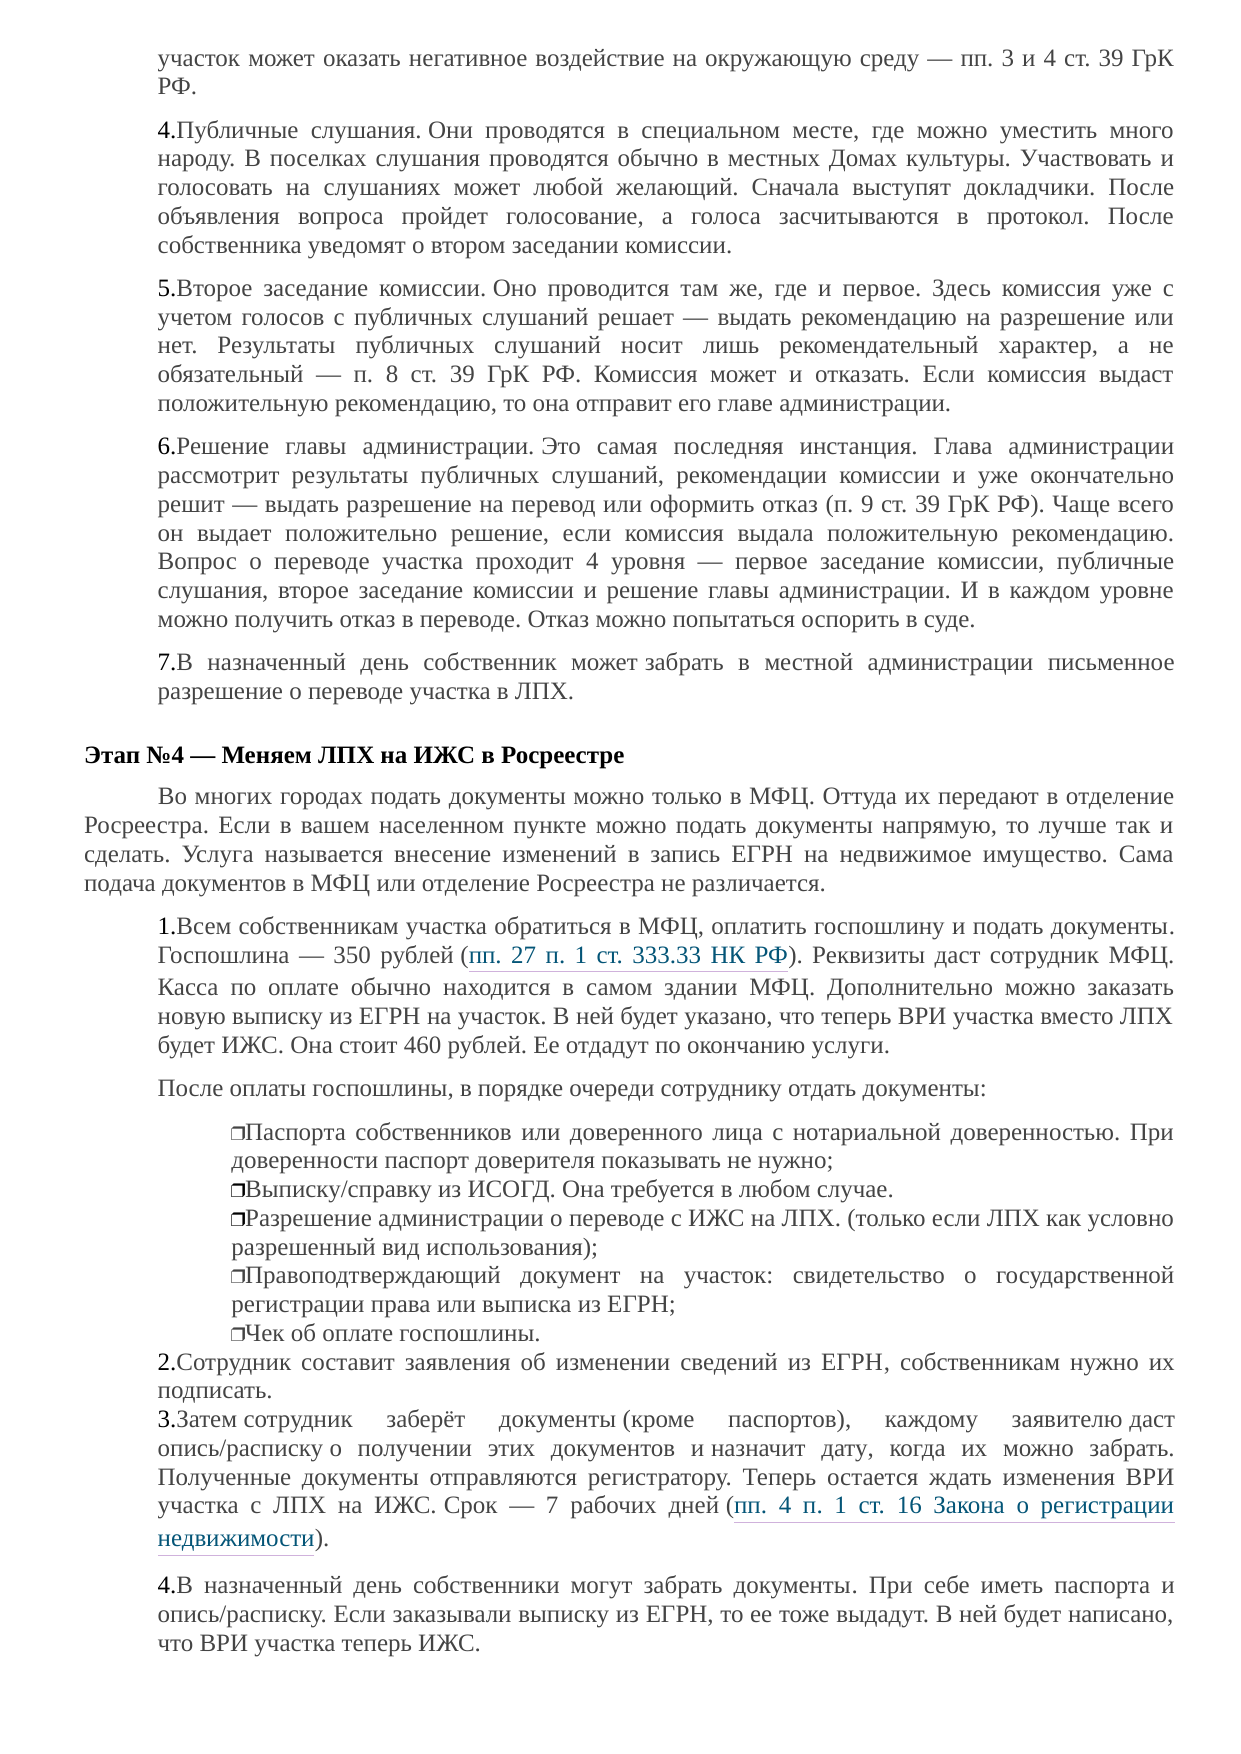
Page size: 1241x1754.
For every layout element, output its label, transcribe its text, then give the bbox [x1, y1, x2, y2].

list После оплаты госпошлины, в порядке очереди сотруднику отдать документы: [84, 1073, 1175, 1102]
list Разрешение администрации о переводе с ИЖС на ЛПХ. (только если ЛПХ как условно разрешенный вид использования); [84, 1203, 1175, 1260]
list В назначенный день собственник может забрать в местной администрации письменное разрешение о переводе участка в ЛПХ. [84, 647, 1175, 705]
picture [779, 1498, 786, 1507]
list Паспорта собственников или доверенного лица с нотариальной доверенностью. При доверенности паспорт доверителя показывать не нужно; [84, 1117, 1175, 1174]
list Выписку/справку из ИСОГД. Она требуется в любом случае. [84, 1174, 1175, 1203]
list Решение главы администрации. Это самая последняя инстанция. Глава администрации рассмотрит результаты публичных слушаний, рекомендации комиссии и уже окончательно решит — выдать разрешение на перевод или оформить отказ (п. 9 ст. 39 ГрК РФ). Чаще всего он выдает положительно решение, если комиссия выдала положительную рекомендацию. Вопрос о переводе участка проходит 4 уровня — первое заседание комиссии, публичные слушания, второе заседание комиссии и решение главы администрации. И в каждом уровне можно получить отказ в переводе. Отказ можно попытаться оспорить в суде. [84, 431, 1175, 633]
list В назначенный день собственники могут забрать документы. При себе иметь паспорта и опись/расписку. Если заказывали выписку из ЕГРН, то ее тоже выдадут. В ней будет написано, что ВРИ участка теперь ИЖС. [84, 1570, 1175, 1657]
list Затем сотрудник заберёт документы (кроме паспортов), каждому заявителю даст опись/расписку о получении этих документов и назначит дату, когда их можно забрать. Полученные документы отправляются регистратору. Теперь остается ждать изменения ВРИ участка с ЛПХ на ИЖС. Срок — 7 рабочих дней (пп. 4 п. 1 ст. 16 Закона о регистрации недвижимости). [84, 1404, 1175, 1556]
list Публичные слушания. Они проводятся в специальном месте, где можно уместить много народу. В поселках слушания проводятся обычно в местных Домах культуры. Участвовать и голосовать на слушаниях может любой желающий. Сначала выступят докладчики. После объявления вопроса пройдет голосование, а голоса засчитываются в протокол. После собственника уведомят о втором заседании комиссии. [84, 115, 1175, 258]
picture [529, 949, 534, 957]
list участок может оказать негативное воздействие на окружающую среду — пп. 3 и 4 ст. 39 ГрК РФ. [84, 43, 1175, 100]
list Сотрудник cоставит заявления об изменении сведений из ЕГРН, собственникам нужно их подписать. [84, 1347, 1175, 1404]
list Второе заседание комиссии. Оно проводится там же, где и первое. Здесь комиссия уже с учетом голосов с публичных слушаний решает — выдать рекомендацию на разрешение или нет. Результаты публичных слушаний носит лишь рекомендательный характер, а не обязательный — п. 8 ст. 39 ГрК РФ. Комиссия может и отказать. Если комиссия выдаст положительную рекомендацию, то она отправит его главе администрации. [84, 273, 1175, 417]
text Во многих городах подать документы можно только в МФЦ. Оттуда их передают в отделение Росреестра. Если в вашем населенном пункте можно подать документы напрямую, то лучше так и сделать. Услуга называется внесение изменений в запись ЕГРН на недвижимое имущество. Сама подача документов в МФЦ или отделение Росреестра не различается. [84, 781, 1175, 896]
picture [473, 952, 478, 961]
list Правоподтверждающий документ на участок: свидетельство о государственной регистрации права или выписка из ЕГРН; [84, 1260, 1175, 1318]
list Всем собственникам участка обратиться в МФЦ, оплатить госпошлину и подать документы. Госпошлина — 350 рублей (пп. 27 п. 1 ст. 333.33 НК РФ). Реквизиты даст сотрудник МФЦ. Касса по оплате обычно находится в самом здании МФЦ. Дополнительно можно заказать новую выписку из ЕГРН на участок. В ней будет указано, что теперь ВРИ участка вместо ЛПХ будет ИЖС. Она стоит 460 рублей. Ее отдадут по окончанию услуги. [84, 911, 1175, 1059]
picture [807, 1502, 812, 1511]
list Чек об оплате госпошлины. [84, 1318, 1175, 1347]
subtitle Этап №4 — Меняем ЛПХ на ИЖС в Росреестре [84, 740, 1175, 769]
